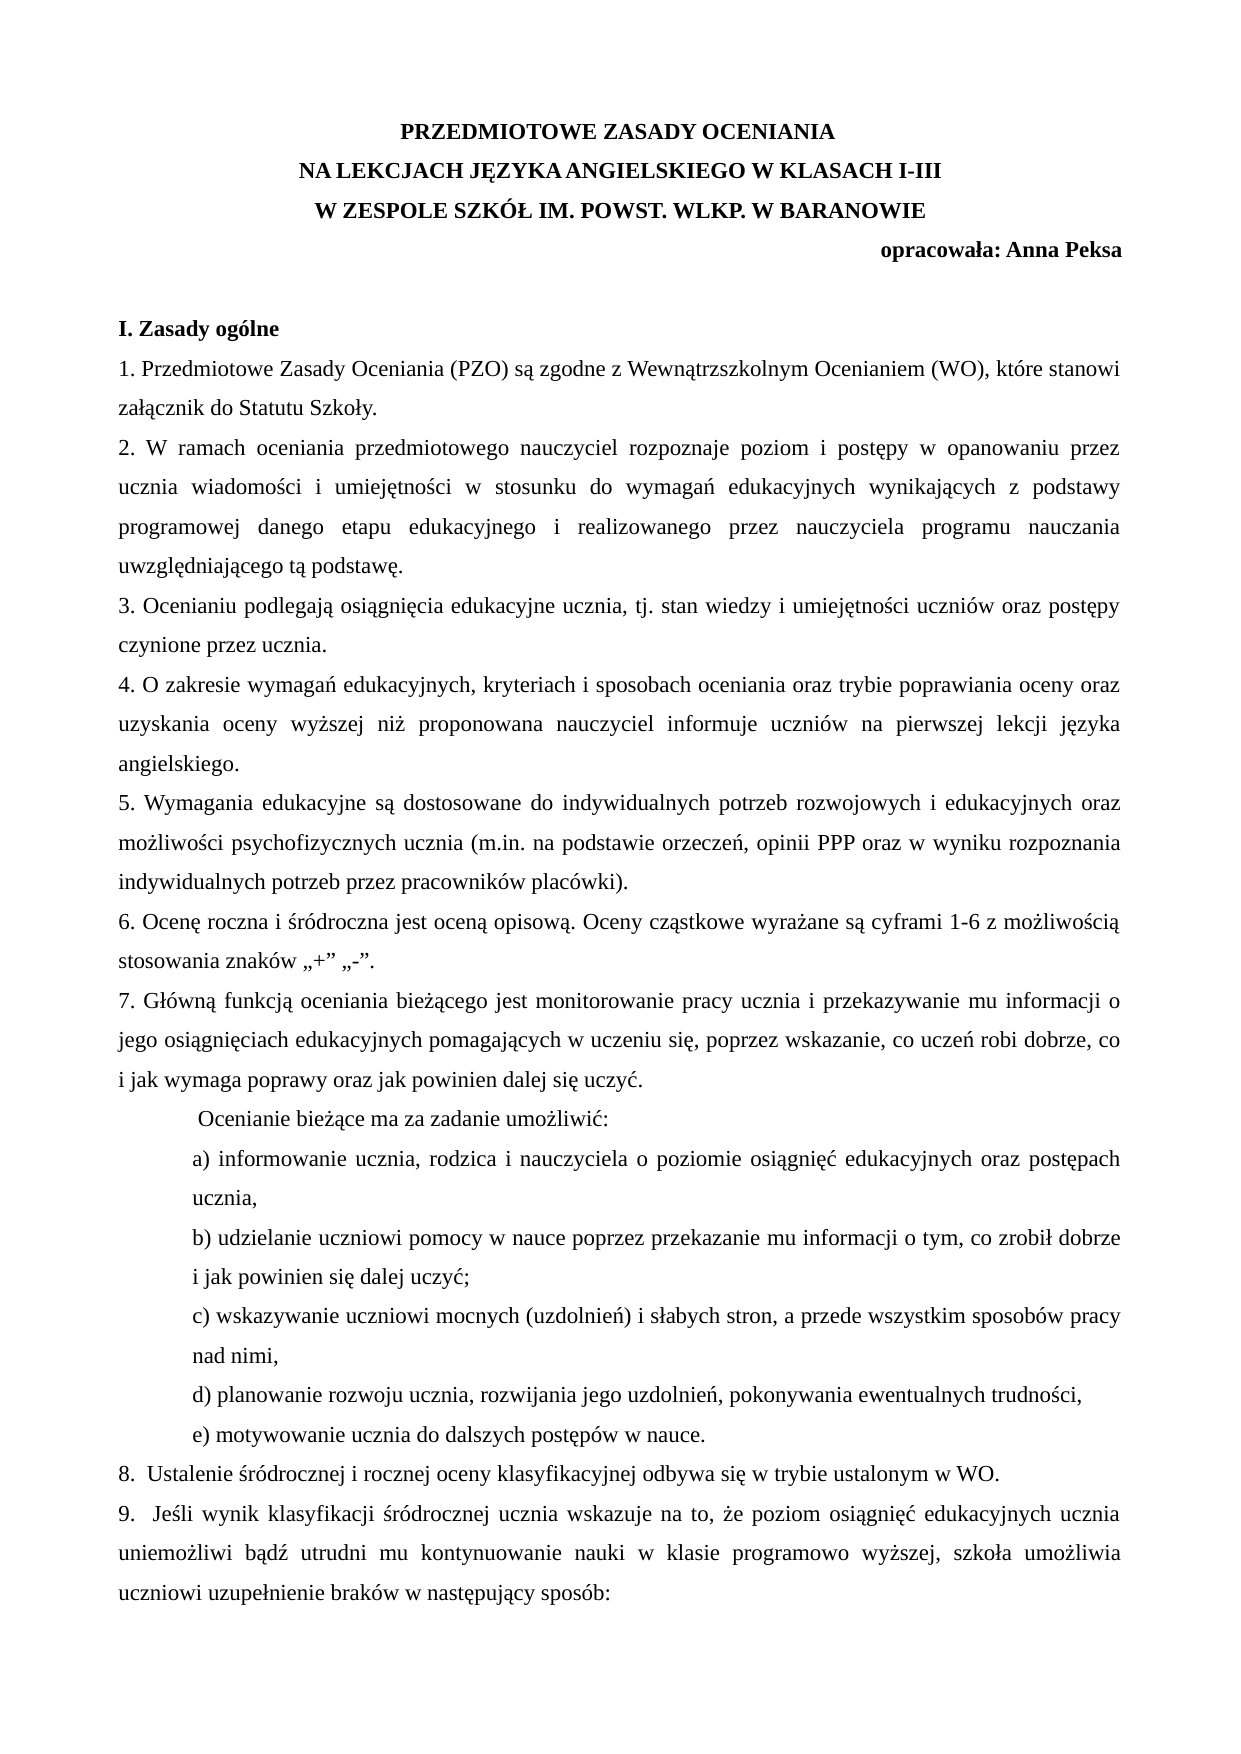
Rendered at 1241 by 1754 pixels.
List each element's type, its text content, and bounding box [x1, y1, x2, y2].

text opracowała: Anna Peksa [118, 237, 1122, 263]
text 1. Przedmiotowe Zasady Oceniania (PZO) są zgodne z Wewnątrzszkolnym Ocenianiem (WO), które stanowi załącznik do Statutu Szkoły. [118, 355, 1122, 421]
text 9. Jeśli wynik klasyfikacji śródrocznej ucznia wskazuje na to, że poziom osiągnięć edukacyjnych ucznia uniemożliwi bądź utrudni mu kontynuowanie nauki w klasie programowo wyższej, szkoła umożliwia uczniowi uzupełnienie braków w następujący sposób: [118, 1500, 1122, 1605]
text PRZEDMIOTOWE ZASADY OCENIANIA NA LEKCJACH JĘZYKA ANGIELSKIEGO W KLASACH I-III [118, 118, 1122, 184]
text a) informowanie ucznia, rodzica i nauczyciela o poziomie osiągnięć edukacyjnych oraz postępach ucznia, [118, 1144, 1122, 1210]
text 2. W ramach oceniania przedmiotowego nauczyciel rozpoznaje poziom i postępy w opanowaniu przez ucznia wiadomości i umiejętności w stosunku do wymagań edukacyjnych wynikających z podstawy programowej danego etapu edukacyjnego i realizowanego przez nauczyciela programu nauczania uwzględniającego tą podstawę. [118, 434, 1122, 579]
text I. Zasady ogólne [118, 316, 1122, 342]
text 7. Główną funkcją oceniania bieżącego jest monitorowanie pracy ucznia i przekazywanie mu informacji o jego osiągnięciach edukacyjnych pomagających w uczeniu się, poprzez wskazanie, co uczeń robi dobrze, co i jak wymaga poprawy oraz jak powinien dalej się uczyć. [118, 987, 1122, 1092]
text 4. O zakresie wymagań edukacyjnych, kryteriach i sposobach oceniania oraz trybie poprawiania oceny oraz uzyskania oceny wyższej niż proponowana nauczyciel informuje uczniów na pierwszej lekcji języka angielskiego. [118, 671, 1122, 776]
text 3. Ocenianiu podlegają osiągnięcia edukacyjne ucznia, tj. stan wiedzy i umiejętności uczniów oraz postępy czynione przez ucznia. [118, 592, 1122, 658]
text e) motywowanie ucznia do dalszych postępów w nauce. [118, 1421, 1122, 1447]
text 8. Ustalenie śródrocznej i rocznej oceny klasyfikacyjnej odbywa się w trybie ustalonym w WO. [118, 1460, 1122, 1487]
text Ocenianie bieżące ma za zadanie umożliwić: [118, 1105, 1122, 1131]
text 5. Wymagania edukacyjne są dostosowane do indywidualnych potrzeb rozwojowych i edukacyjnych oraz możliwości psychofizycznych ucznia (m.in. na podstawie orzeczeń, opinii PPP oraz w wyniku rozpoznania indywidualnych potrzeb przez pracowników placówki). [118, 789, 1122, 894]
text c) wskazywanie uczniowi mocnych (uzdolnień) i słabych stron, a przede wszystkim sposobów pracy nad nimi, [118, 1302, 1122, 1368]
text d) planowanie rozwoju ucznia, rozwijania jego uzdolnień, pokonywania ewentualnych trudności, [118, 1381, 1122, 1408]
text b) udzielanie uczniowi pomocy w nauce poprzez przekazanie mu informacji o tym, co zrobił dobrze i jak powinien się dalej uczyć; [118, 1223, 1122, 1289]
text W ZESPOLE SZKÓŁ IM. POWST. WLKP. W BARANOWIE [118, 197, 1122, 223]
text 6. Ocenę roczna i śródroczna jest oceną opisową. Oceny cząstkowe wyrażane są cyframi 1-6 z możliwością stosowania znaków „+” „-”. [118, 908, 1122, 973]
